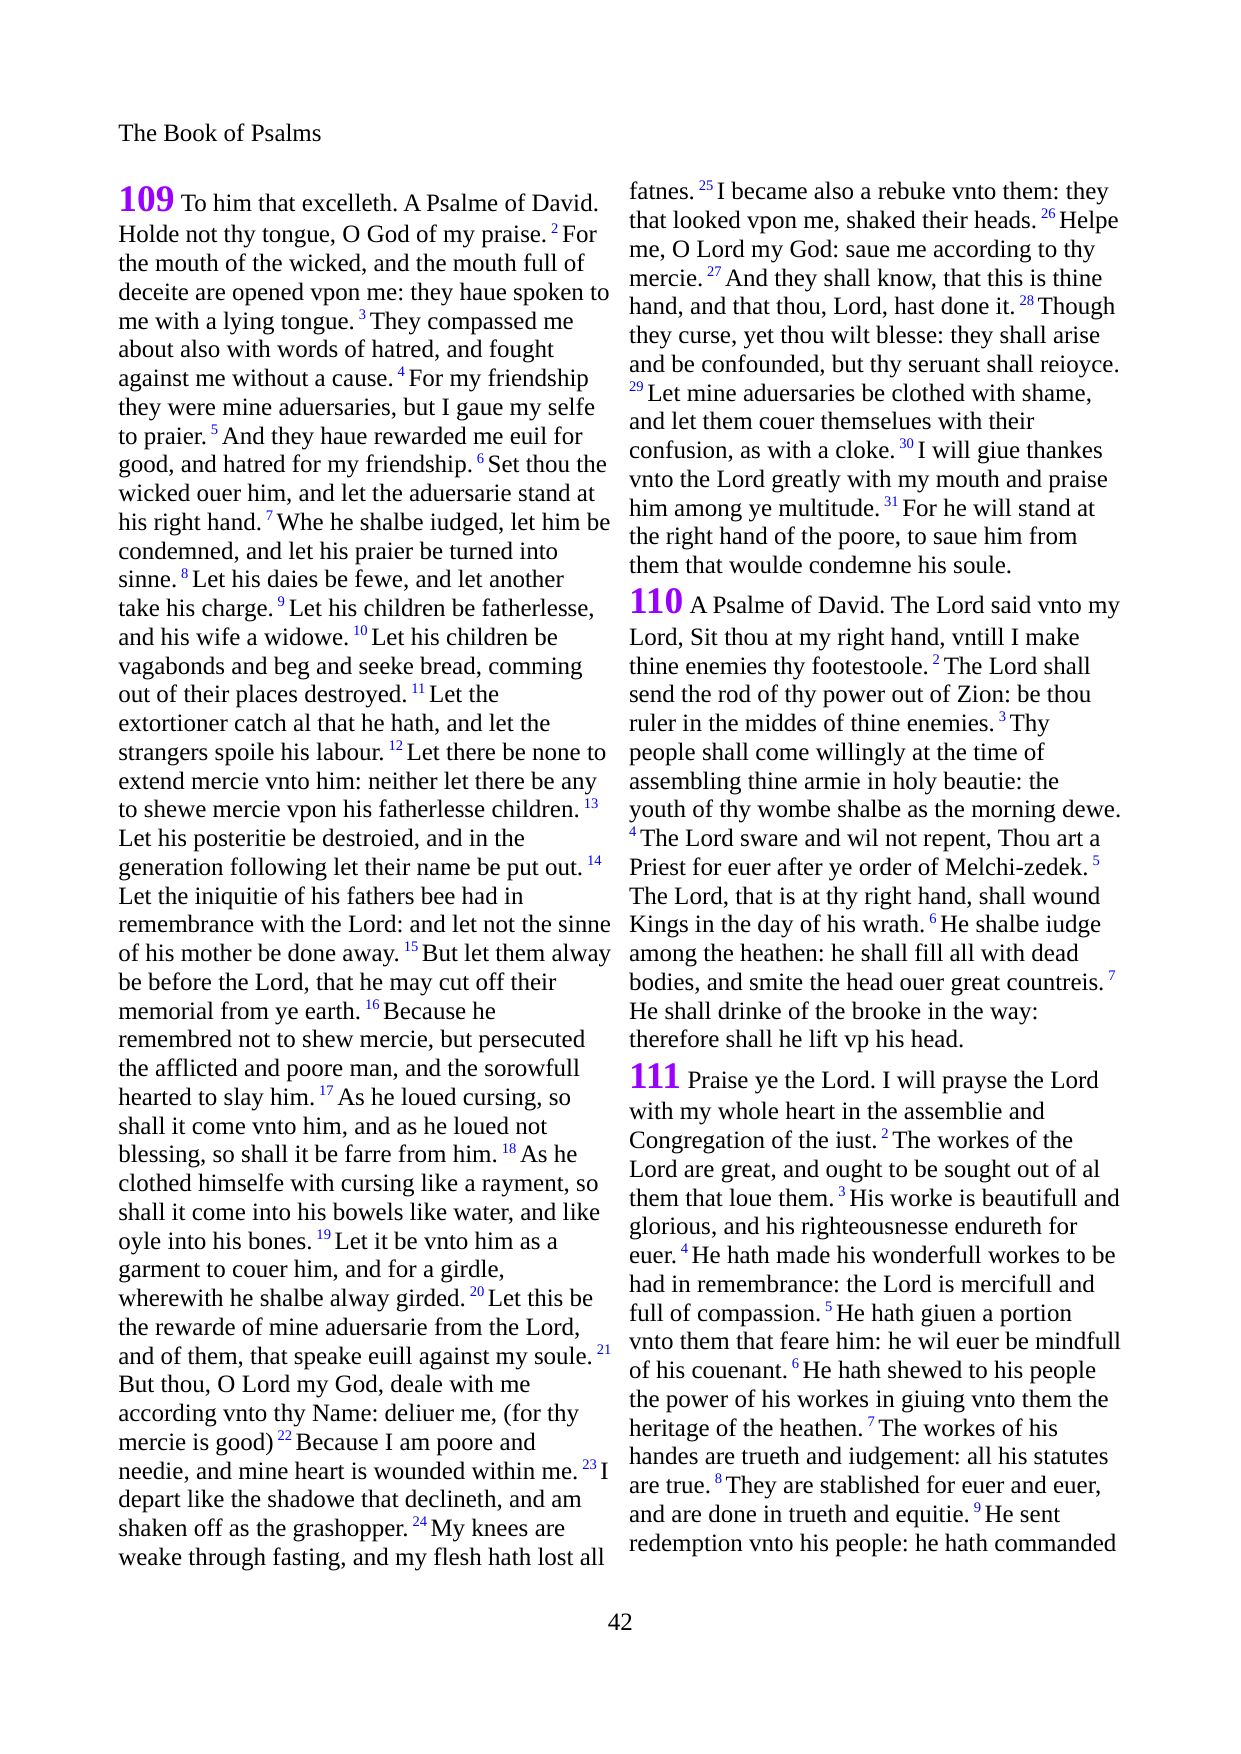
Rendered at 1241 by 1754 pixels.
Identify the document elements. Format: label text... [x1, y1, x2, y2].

text fatnes. 25 I became also a rebuke vnto them: they that looked vpon me, shaked their heads. 26 Helpe me, O Lord my God: saue me according to thy mercie. 27 And they shall know, that this is thine hand, and that thou, Lord, hast done it. 28 Though they curse, yet thou wilt blesse: they shall arise and be confounded, but thy seruant shall reioyce. 29 Let mine aduersaries be clothed with shame, and let them couer themselues with their confusion, as with a cloke. 30 I will giue thankes vnto the Lord greatly with my mouth and praise him among ye multitude. 31 For he will stand at the right hand of the poore, to saue him from them that woulde condemne his soule. [629, 176, 1122, 579]
text 109 To him that excelleth. A Psalme of David. Holde not thy tongue, O God of my praise. 2 For the mouth of the wicked, and the mouth full of deceite are opened vpon me: they haue spoken to me with a lying tongue. 3 They compassed me about also with words of hatred, and fought against me without a cause. 4 For my friendship they were mine aduersaries, but I gaue my selfe to praier. 5 And they haue rewarded me euil for good, and hatred for my friendship. 6 Set thou the wicked ouer him, and let the aduersarie stand at his right hand. 7 Whe he shalbe iudged, let him be condemned, and let his praier be turned into sinne. 8 Let his daies be fewe, and let another take his charge. 9 Let his children be fatherlesse, and his wife a widowe. 10 Let his children be vagabonds and beg and seeke bread, comming out of their places destroyed. 11 Let the extortioner catch al that he hath, and let the strangers spoile his labour. 12 Let there be none to extend mercie vnto him: neither let there be any to shewe mercie vpon his fatherlesse children. 13 Let his posteritie be destroied, and in the generation following let their name be put out. 14 Let the iniquitie of his fathers bee had in remembrance with the Lord: and let not the sinne of his mother be done away. 15 But let them alway be before the Lord, that he may cut off their memorial from ye earth. 16 Because he remembred not to shew mercie, but persecuted the afflicted and poore man, and the sorowfull hearted to slay him. 17 As he loued cursing, so shall it come vnto him, and as he loued not blessing, so shall it be farre from him. 18 As he clothed himselfe with cursing like a rayment, so shall it come into his bowels like water, and like oyle into his bones. 19 Let it be vnto him as a garment to couer him, and for a girdle, wherewith he shalbe alway girded. 20 Let this be the rewarde of mine aduersarie from the Lord, and of them, that speake euill against my soule. 21 But thou, O Lord my God, deale with me according vnto thy Name: deliuer me, (for thy mercie is good) 22 Because I am poore and needie, and mine heart is wounded within me. 23 I depart like the shadowe that declineth, and am shaken off as the grashopper. 24 My knees are weake through fasting, and my flesh hath lost all [118, 176, 611, 1571]
text 110 A Psalme of David. The Lord said vnto my Lord, Sit thou at my right hand, vntill I make thine enemies thy footestoole. 2 The Lord shall send the rod of thy power out of Zion: be thou ruler in the middes of thine enemies. 3 Thy people shall come willingly at the time of assembling thine armie in holy beautie: the youth of thy wombe shalbe as the morning dewe. 4 The Lord sware and wil not repent, Thou art a Priest for euer after ye order of Melchi-zedek. 5 The Lord, that is at thy right hand, shall wound Kings in the day of his wrath. 6 He shalbe iudge among the heathen: he shall fill all with dead bodies, and smite the head ouer great countreis. 7 He shall drinke of the brooke in the way: therefore shall he lift vp his head. [629, 579, 1122, 1053]
text 111 Praise ye the Lord. I will prayse the Lord with my whole heart in the assemblie and Congregation of the iust. 2 The workes of the Lord are great, and ought to be sought out of al them that loue them. 3 His worke is beautifull and glorious, and his righteousnesse endureth for euer. 4 He hath made his wonderfull workes to be had in remembrance: the Lord is mercifull and full of compassion. 5 He hath giuen a portion vnto them that feare him: he wil euer be mindfull of his couenant. 6 He hath shewed to his people the power of his workes in giuing vnto them the heritage of the heathen. 7 The workes of his handes are trueth and iudgement: all his statutes are true. 8 They are stablished for euer and euer, and are done in trueth and equitie. 9 He sent redemption vnto his people: he hath commanded [629, 1053, 1122, 1556]
